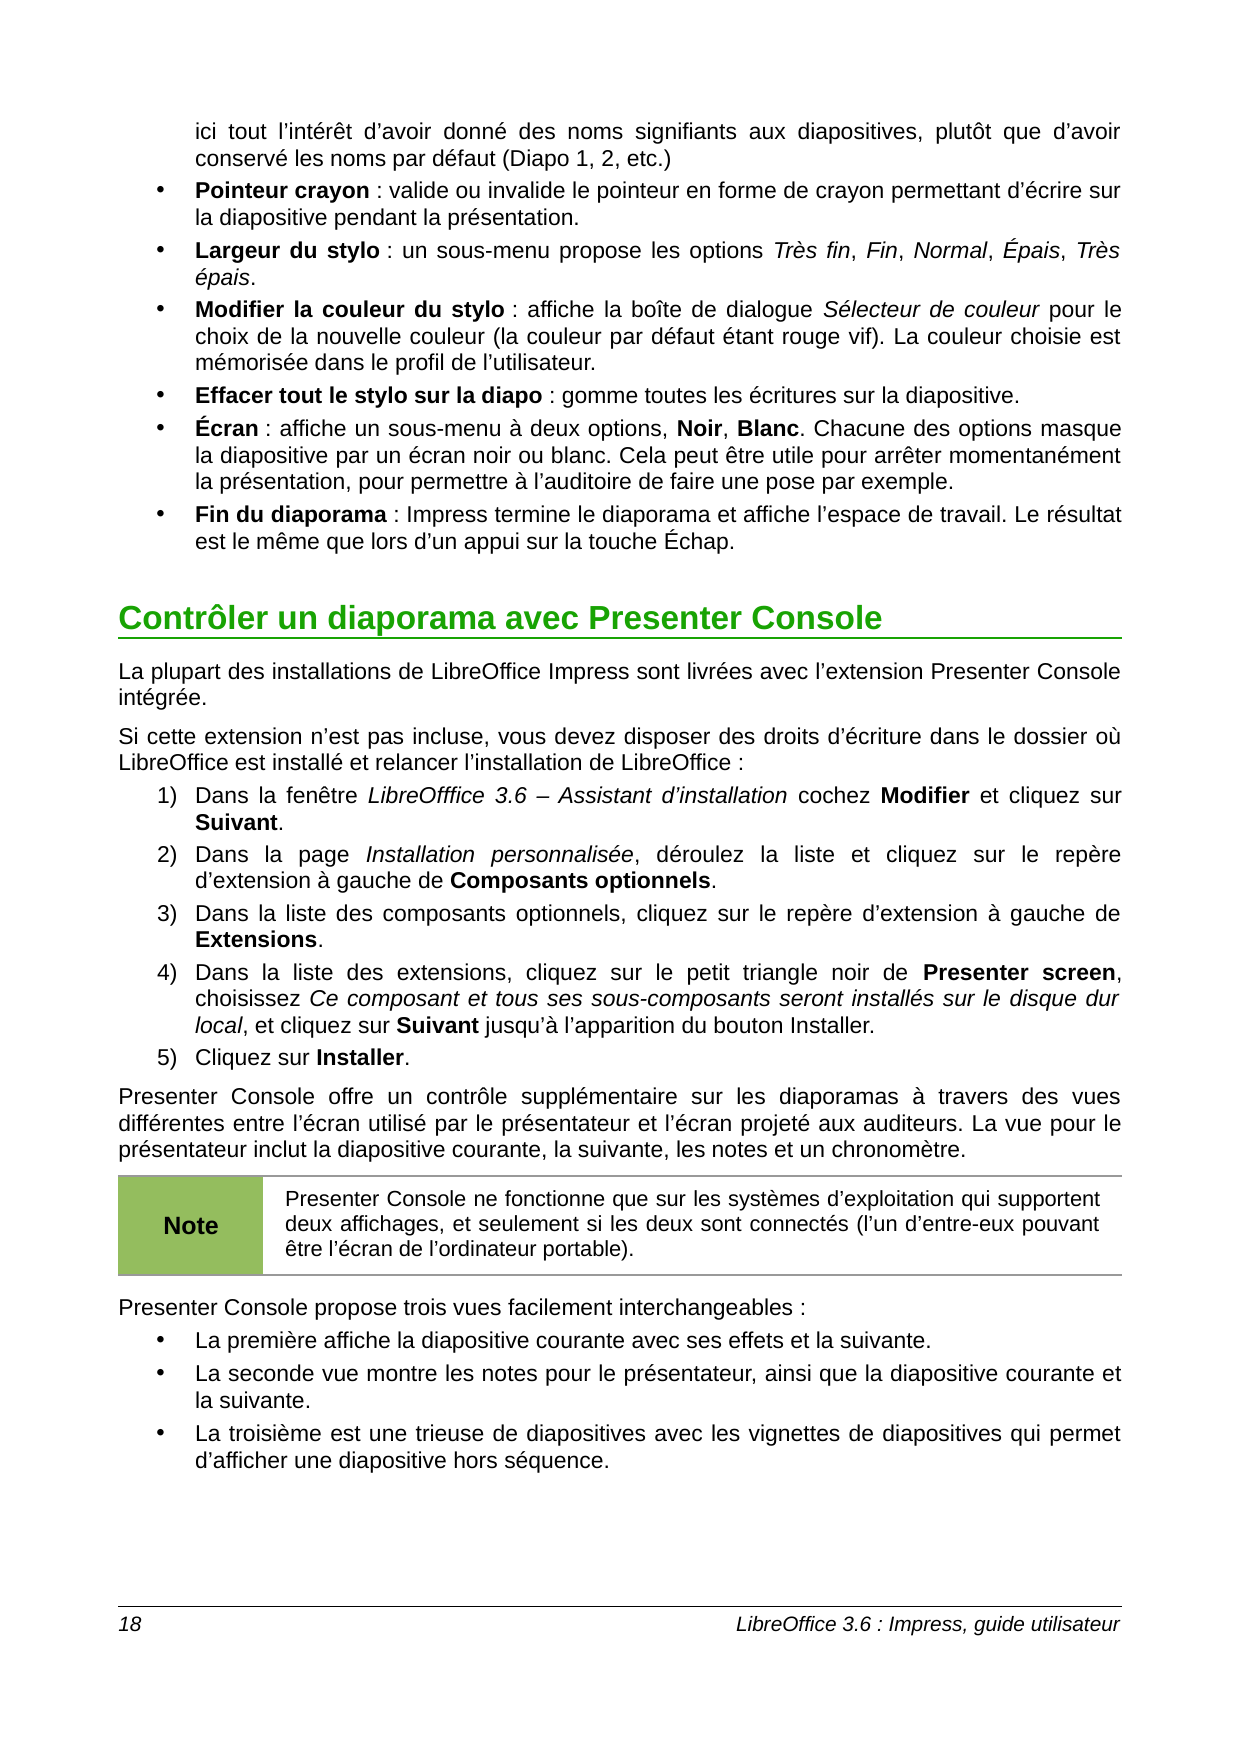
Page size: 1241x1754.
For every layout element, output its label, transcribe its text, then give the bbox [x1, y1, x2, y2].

list Largeur du stylo : un sous-menu propose les options Très fin, Fin, Normal, Épais, Très épais. [156, 237, 1122, 290]
list Fin du diaporama : Impress termine le diaporama et affiche l’espace de travail. Le résultat est le même que lors d’un appui sur la touche Échap. [156, 501, 1122, 554]
table_header Presenter Console ne fonctionne que sur les systèmes d’exploitation qui supportent deux affichages, et seulement si les deux sont connectés (l’un d’entre-eux pouvant être l’écran de l’ordinateur portable). [264, 1177, 1122, 1274]
list Dans la page Installation personnalisée, déroulez la liste et cliquez sur le repère d’extension à gauche de Composants optionnels. [177, 841, 1122, 894]
subtitle Contrôler un diaporama avec Presenter Console [118, 598, 1122, 637]
list Dans la fenêtre LibreOfffice 3.6 – Assistant d’installation cochez Modifier et cliquez sur Suivant. [177, 782, 1122, 835]
list La troisième est une trieuse de diapositives avec les vignettes de diapositives qui permet d’afficher une diapositive hors séquence. [156, 1420, 1122, 1473]
list Écran : affiche un sous-menu à deux options, Noir, Blanc. Chacune des options masque la diapositive par un écran noir ou blanc. Cela peut être utile pour arrêter momentanément la présentation, pour permettre à l’auditoire de faire une pose par exemple. [156, 415, 1122, 494]
list Pointeur crayon : valide ou invalide le pointeur en forme de crayon permettant d’écrire sur la diapositive pendant la présentation. [156, 177, 1122, 230]
list Cliquez sur Installer. [177, 1044, 1122, 1071]
list La première affiche la diapositive courante avec ses effets et la suivante. [156, 1327, 1122, 1354]
list Si cette extension n’est pas incluse, vous devez disposer des droits d’écriture dans le dossier où LibreOffice est installé et relancer l’installation de LibreOffice : [118, 723, 1122, 776]
table_header Note [118, 1177, 263, 1274]
list Dans la liste des composants optionnels, cliquez sur le repère d’extension à gauche de Extensions. [177, 900, 1122, 953]
text La plupart des installations de LibreOffice Impress sont livrées avec l’extension Presenter Console intégrée. [118, 658, 1122, 710]
list Modifier la couleur du stylo : affiche la boîte de dialogue Sélecteur de couleur pour le choix de la nouvelle couleur (la couleur par défaut étant rouge vif). La couleur choisie est mémorisée dans le profil de l’utilisateur. [156, 296, 1122, 376]
list Dans la liste des extensions, cliquez sur le petit triangle noir de Presenter screen, choisissez Ce composant et tous ses sous-composants seront installés sur le disque dur local, et cliquez sur Suivant jusqu’à l’apparition du bouton Installer. [177, 959, 1122, 1038]
list ici tout l’intérêt d’avoir donné des noms signifiants aux diapositives, plutôt que d’avoir conservé les noms par défaut (Diapo 1, 2, etc.) [156, 118, 1122, 171]
list Presenter Console propose trois vues facilement interchangeables : [118, 1294, 1122, 1321]
list La seconde vue montre les notes pour le présentateur, ainsi que la diapositive courante et la suivante. [156, 1360, 1122, 1413]
text Presenter Console offre un contrôle supplémentaire sur les diaporamas à travers des vues différentes entre l’écran utilisé par le présentateur et l’écran projeté aux auditeurs. La vue pour le présentateur inclut la diapositive courante, la suivante, les notes et un chronomètre. [118, 1083, 1122, 1162]
list Effacer tout le stylo sur la diapo : gomme toutes les écritures sur la diapositive. [156, 382, 1122, 409]
